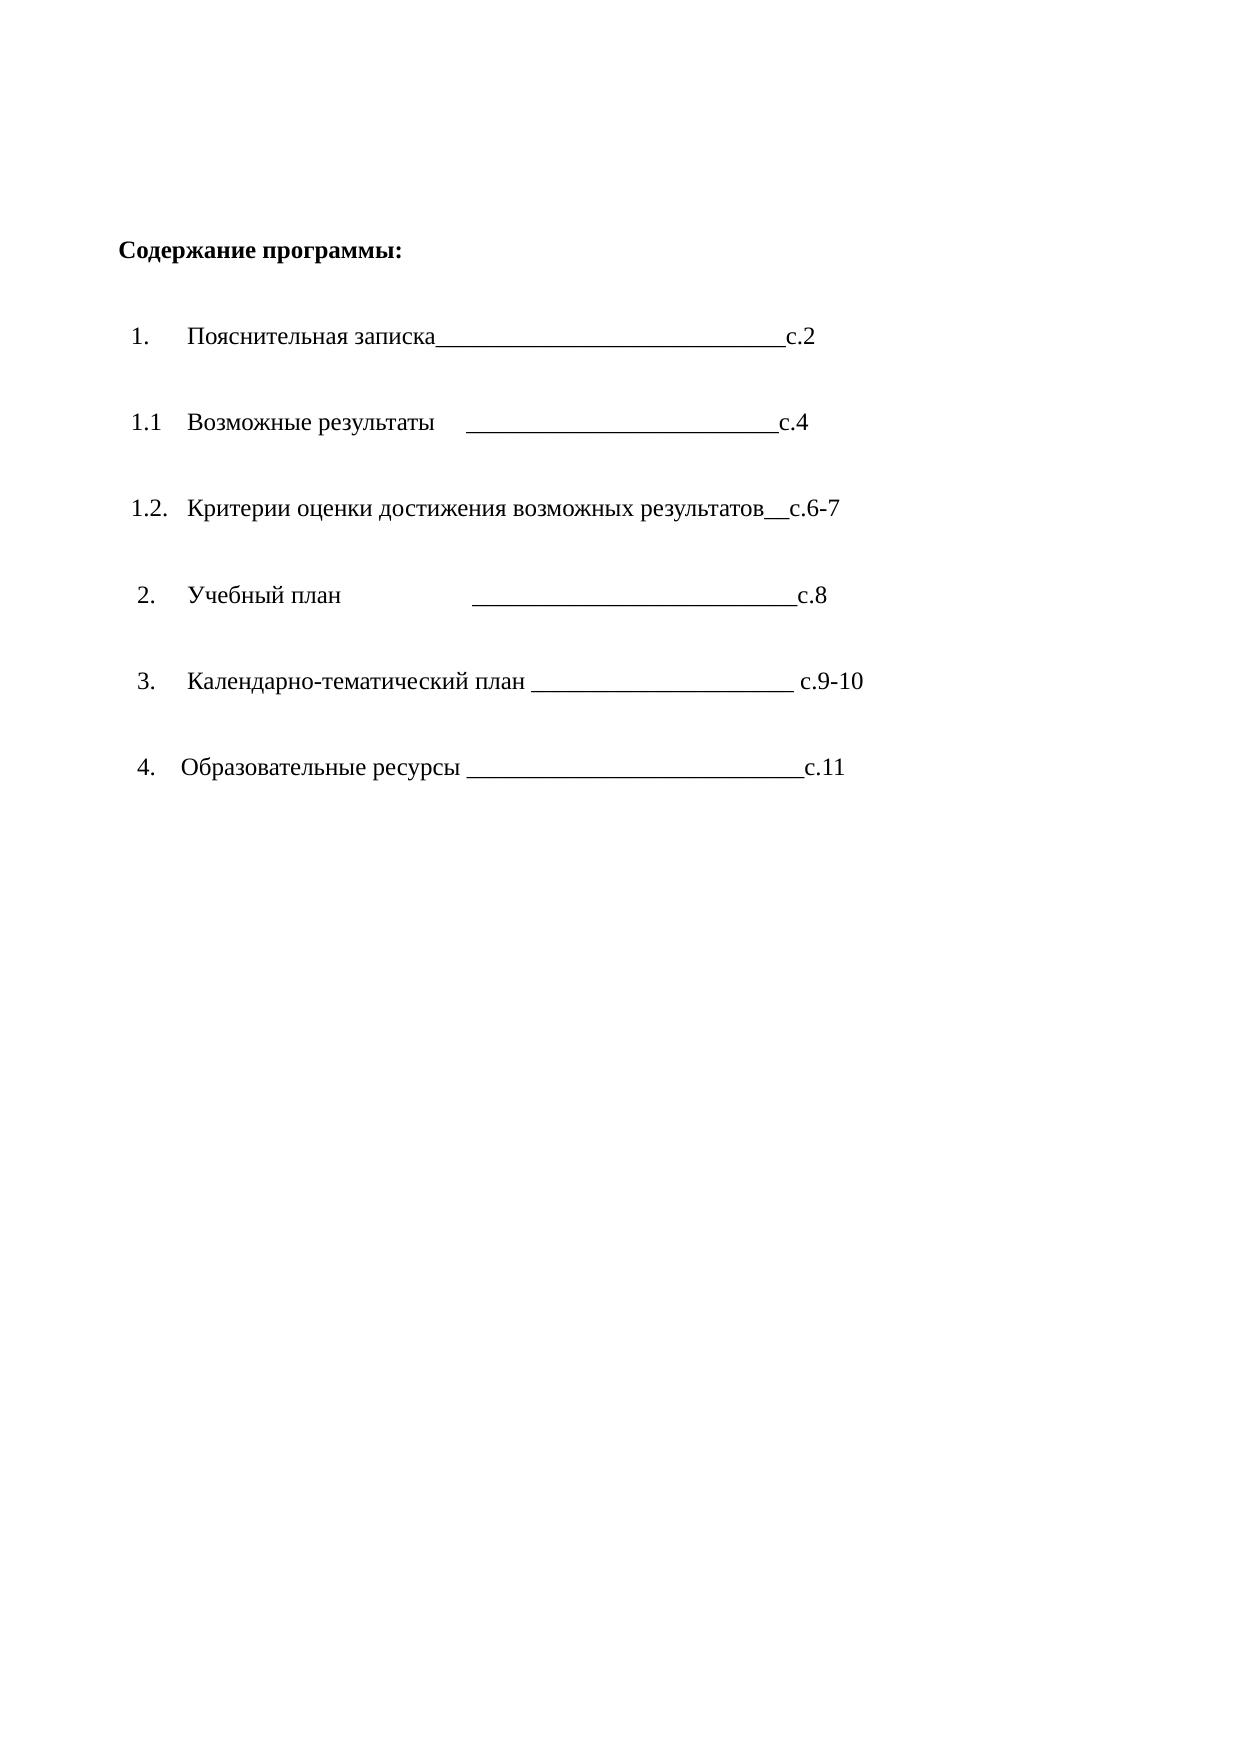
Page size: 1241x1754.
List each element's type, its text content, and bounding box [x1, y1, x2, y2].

text Содержание программы: [118, 235, 1122, 263]
text 1. Пояснительная записка____________________________с.2 [118, 321, 1122, 350]
text 4. Образовательные ресурсы ___________________________с.11 [118, 752, 1122, 781]
text 2. Учебный план __________________________с.8 [118, 580, 1122, 608]
text 3. Календарно-тематический план _____________________ с.9-10 [118, 666, 1122, 695]
text 1.1 Возможные результаты _________________________с.4 [118, 407, 1122, 436]
text 1.2. Критерии оценки достижения возможных результатов__с.6-7 [118, 493, 1122, 522]
